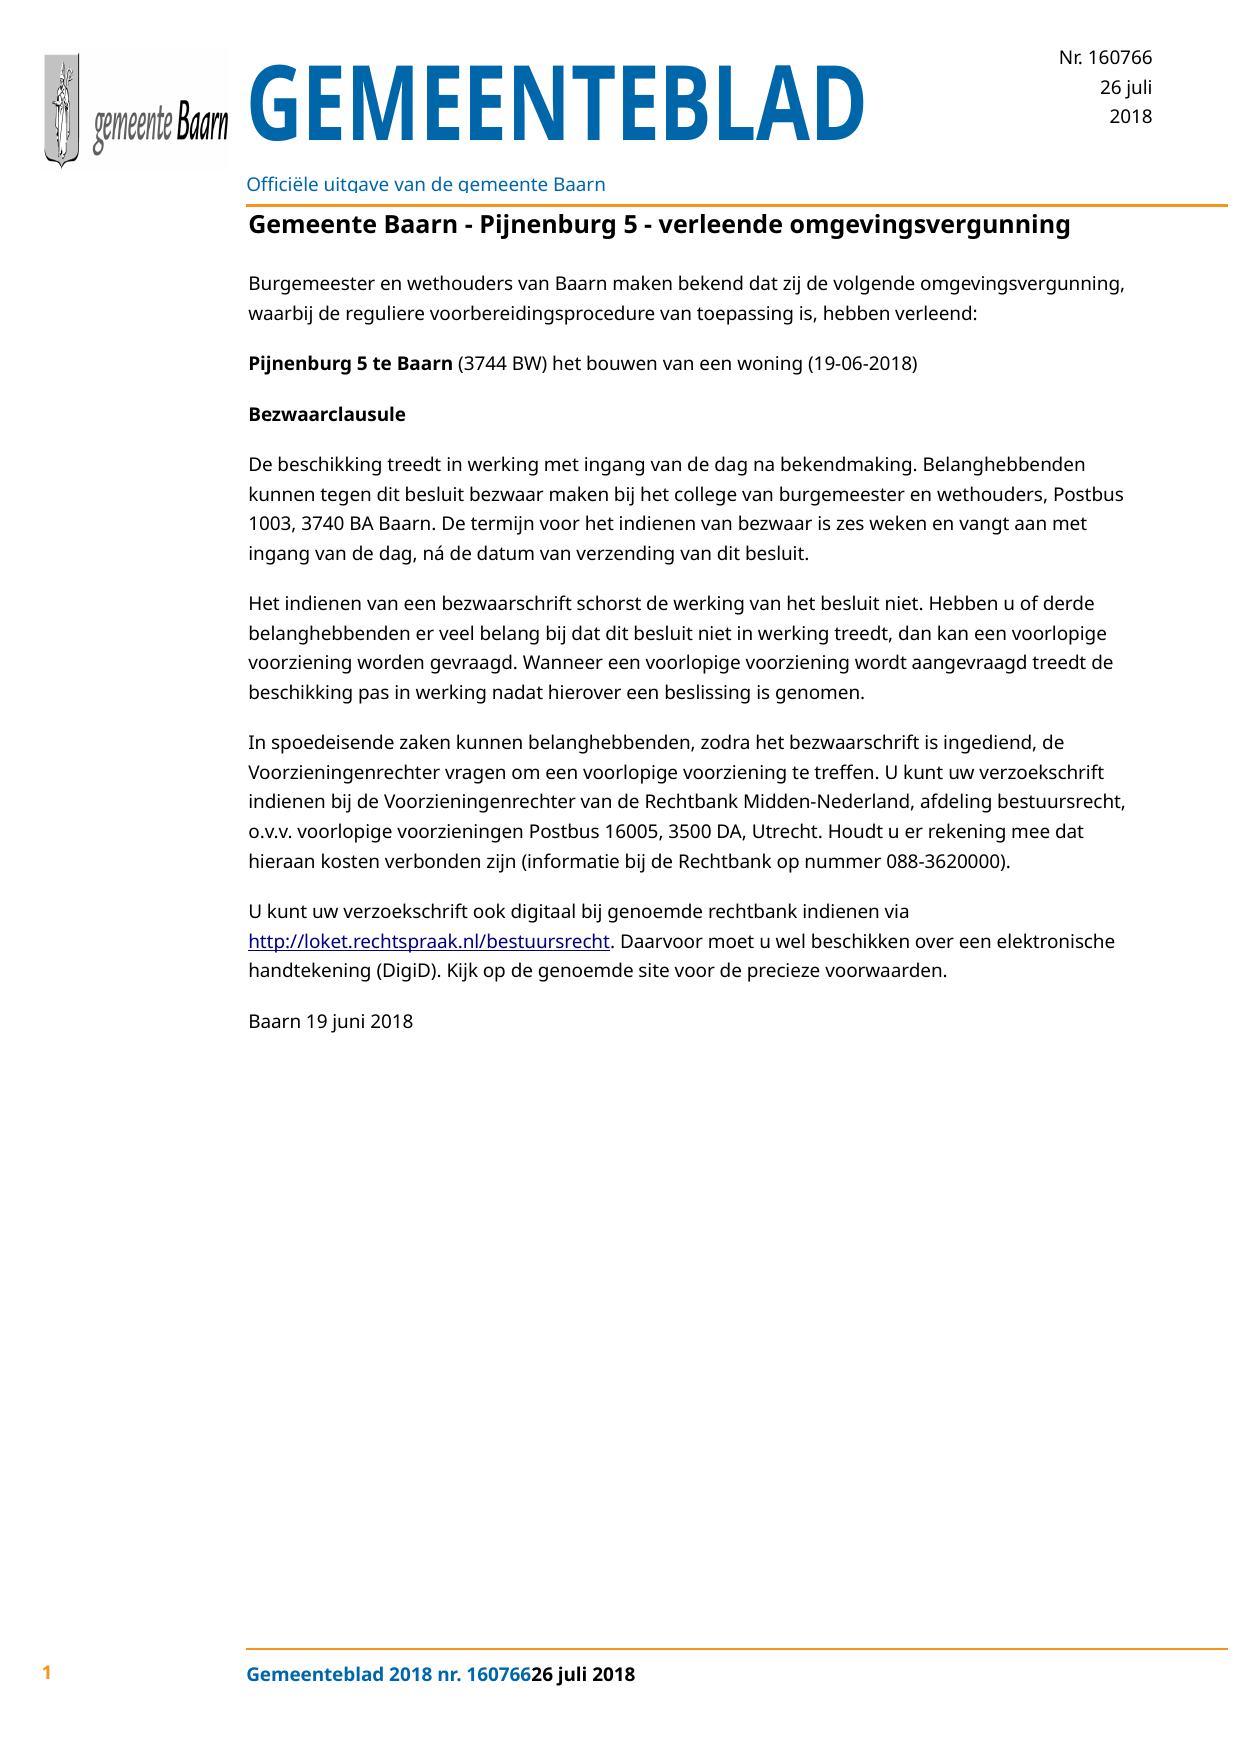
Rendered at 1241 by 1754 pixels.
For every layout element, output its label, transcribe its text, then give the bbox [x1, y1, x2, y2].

text Burgemeester en wethouders van Baarn maken bekend dat zij de volgende omgevingsvergunning, waarbij de reguliere voorbereidingsprocedure van toepassing is, hebben verleend: [248, 270, 1152, 326]
text U kunt uw verzoekschrift ook digitaal bij genoemde rechtbank indienen via http://loket.rechtspraak.nl/bestuursrecht. Daarvoor moet u wel beschikken over een elektronische handtekening (DigiD). Kijk op de genoemde site voor de precieze voorwaarden. [248, 898, 1152, 983]
text Het indienen van een bezwaarschrift schorst de werking van het besluit niet. Hebben u of derde belanghebbenden er veel belang bij dat dit besluit niet in werking treedt, dan kan een voorlopige voorziening worden gevraagd. Wanneer een voorlopige voorziening wordt aangevraagd treedt de beschikking pas in werking nadat hierover een beslissing is genomen. [248, 590, 1152, 705]
text Gemeente Baarn - Pijnenburg 5 - verleende omgevingsvergunning [248, 207, 1152, 241]
text Baarn 19 juni 2018 [248, 1008, 1152, 1033]
text In spoedeisende zaken kunnen belanghebbenden, zodra het bezwaarschrift is ingediend, de Voorzieningenrechter vragen om een voorlopige voorziening te treffen. U kunt uw verzoekschrift indienen bij de Voorzieningenrechter van de Rechtbank Midden-Nederland, afdeling bestuursrecht, o.v.v. voorlopige voorzieningen Postbus 16005, 3500 DA, Utrecht. Houdt u er rekening mee dat hieraan kosten verbonden zijn (informatie bij de Rechtbank op nummer 088-3620000). [248, 729, 1152, 873]
picture [41, 47, 231, 172]
text Pijnenburg 5 te Baarn (3744 BW) het bouwen van een woning (19-06-2018) [248, 350, 1152, 376]
text Bezwaarclausule [248, 401, 1152, 426]
text De beschikking treedt in werking met ingang van de dag na bekendmaking. Belanghebbenden kunnen tegen dit besluit bezwaar maken bij het college van burgemeester en wethouders, Postbus 1003, 3740 BA Baarn. De termijn voor het indienen van bezwaar is zes weken en vangt aan met ingang van de dag, ná de datum van verzending van dit besluit. [248, 451, 1152, 566]
